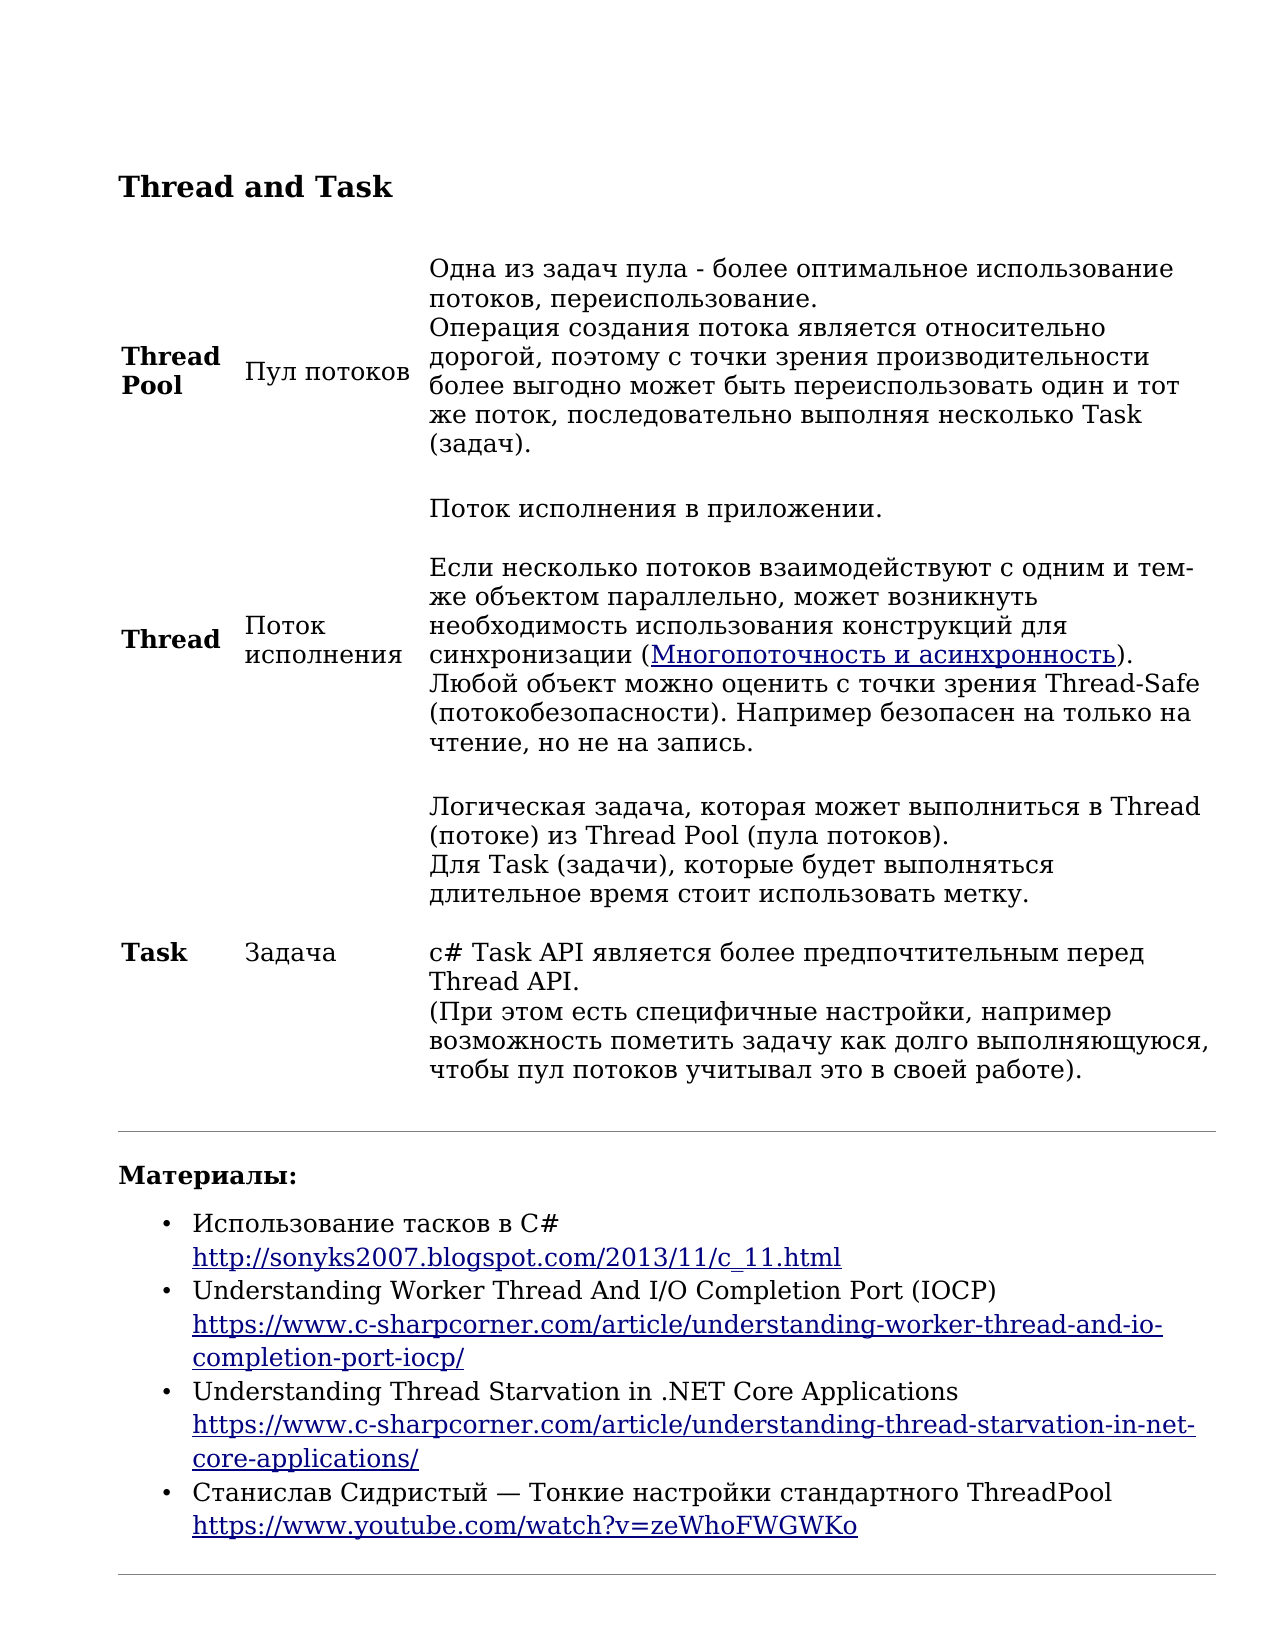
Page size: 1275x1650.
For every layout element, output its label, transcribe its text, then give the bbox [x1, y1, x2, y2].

table_cell Одна из задач пула - более оптимальное использование потоков, переиспользование. Операция создания потока является относительно дорогой, поэтому с точки зрения производительности более выгодно может быть переиспользовать один и тот же поток, последовательно выполняя несколько Task (задач). [426, 252, 1216, 491]
list Использование тасков в C# http://sonyks2007.blogspot.com/2013/11/c_11.html [162, 1209, 1216, 1272]
subtitle Thread and Task [118, 170, 1216, 204]
list Understanding Worker Thread And I/O Completion Port (IOCP) https://www.c-sharpcorner.com/article/understanding-worker-thread-and-io-completion-port-iocp/ [162, 1276, 1216, 1373]
table_cell Задача [241, 789, 426, 1117]
table_header [241, 217, 426, 252]
table_cell Task [118, 789, 241, 1117]
table_cell Логическая задача, которая может выполниться в Thread (потоке) из Thread Pool (пула потоков). Для Task (задачи), которые будет выполняться длительное время стоит использовать метку. c# Task API является более предпочтительным перед Thread API. (При этом есть специфичные настройки, например возможность пометить задачу как долго выполняющуюся, чтобы пул потоков учитывал это в своей работе). [426, 789, 1216, 1117]
table_cell Thread Pool [118, 252, 241, 491]
list Understanding Thread Starvation in .NET Core Applications https://www.c-sharpcorner.com/article/understanding-thread-starvation-in-net-core-applications/ [162, 1377, 1216, 1473]
table_cell Поток исполнения в приложении. Если несколько потоков взаимодействуют с одним и тем-же объектом параллельно, может возникнуть необходимость использования конструкций для синхронизации (Многопоточность и асинхронность). Любой объект можно оценить с точки зрения Thread-Safe (потокобезопасности). Например безопасен на только на чтение, но не на запись. [426, 491, 1216, 789]
list Станислав Сидристый — Тонкие настройки стандартного ThreadPool https://www.youtube.com/watch?v=zeWhoFWGWKo [162, 1478, 1216, 1540]
table_cell Пул потоков [241, 252, 426, 491]
table_cell Thread [118, 491, 241, 789]
table_header [118, 217, 241, 252]
table_cell Поток исполнения [241, 491, 426, 789]
text Материалы: [118, 1161, 1216, 1190]
table_header [426, 217, 1216, 252]
